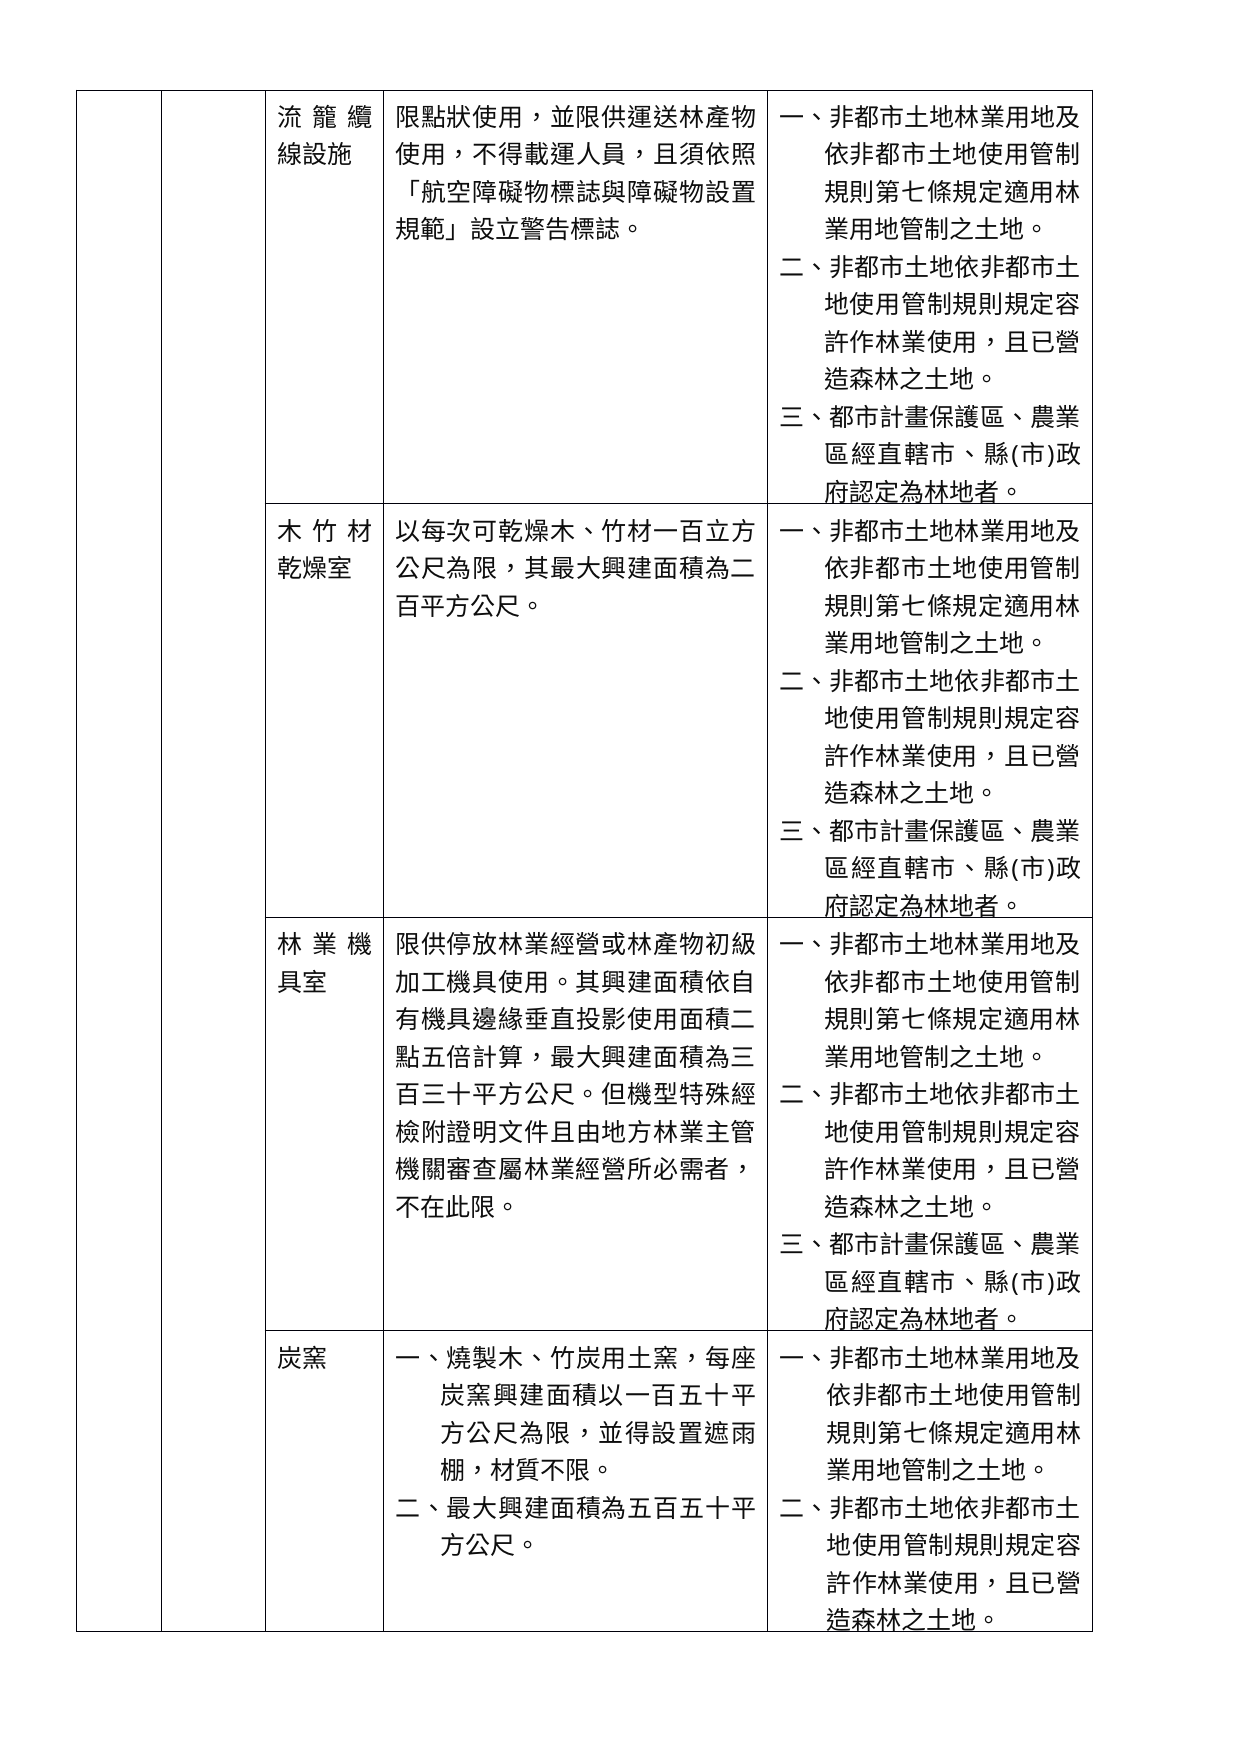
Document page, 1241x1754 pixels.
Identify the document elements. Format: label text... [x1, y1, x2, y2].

table_cell 一、非都市土地林業用地及依非都市土地使用管制規則第七條規定適用林業用地管制之土地。 二、非都市土地依非都市土地使用管制規則規定容許作林業使用，且已營造森林之土地。 [768, 1331, 1092, 1631]
table_cell 林業機具室 [266, 918, 383, 1330]
table_cell 流籠纜線設施 [266, 91, 383, 503]
table_cell [77, 91, 161, 1631]
table_cell 以每次可乾燥木、竹材一百立方公尺為限，其最大興建面積為二百平方公尺。 [384, 504, 767, 917]
table_cell 木竹材乾燥室 [266, 504, 383, 917]
table_cell [162, 91, 265, 1631]
table_cell 炭窯 [266, 1331, 383, 1631]
table_cell 一、非都市土地林業用地及依非都市土地使用管制規則第七條規定適用林業用地管制之土地。 二、非都市土地依非都市土地使用管制規則規定容許作林業使用，且已營造森林之土地。 三、都市計畫保護區、農業區經直轄市、縣(市)政府認定為林地者。 [768, 918, 1092, 1330]
table_cell 限點狀使用，並限供運送林產物使用，不得載運人員，且須依照「航空障礙物標誌與障礙物設置規範」設立警告標誌。 [384, 91, 767, 503]
table_cell 一、非都市土地林業用地及依非都市土地使用管制規則第七條規定適用林業用地管制之土地。 二、非都市土地依非都市土地使用管制規則規定容許作林業使用，且已營造森林之土地。 三、都市計畫保護區、農業區經直轄市、縣(市)政府認定為林地者。 [768, 91, 1092, 503]
table_cell 一、燒製木、竹炭用土窯，每座炭窯興建面積以一百五十平方公尺為限，並得設置遮雨棚，材質不限。 二、最大興建面積為五百五十平方公尺。 [384, 1331, 767, 1631]
table_cell 一、非都市土地林業用地及依非都市土地使用管制規則第七條規定適用林業用地管制之土地。 二、非都市土地依非都市土地使用管制規則規定容許作林業使用，且已營造森林之土地。 三、都市計畫保護區、農業區經直轄市、縣(市)政府認定為林地者。 [768, 504, 1092, 917]
table_cell 限供停放林業經營或林產物初級加工機具使用。其興建面積依自有機具邊緣垂直投影使用面積二點五倍計算，最大興建面積為三百三十平方公尺。但機型特殊經檢附證明文件且由地方林業主管機關審查屬林業經營所必需者，不在此限。 [384, 918, 767, 1330]
